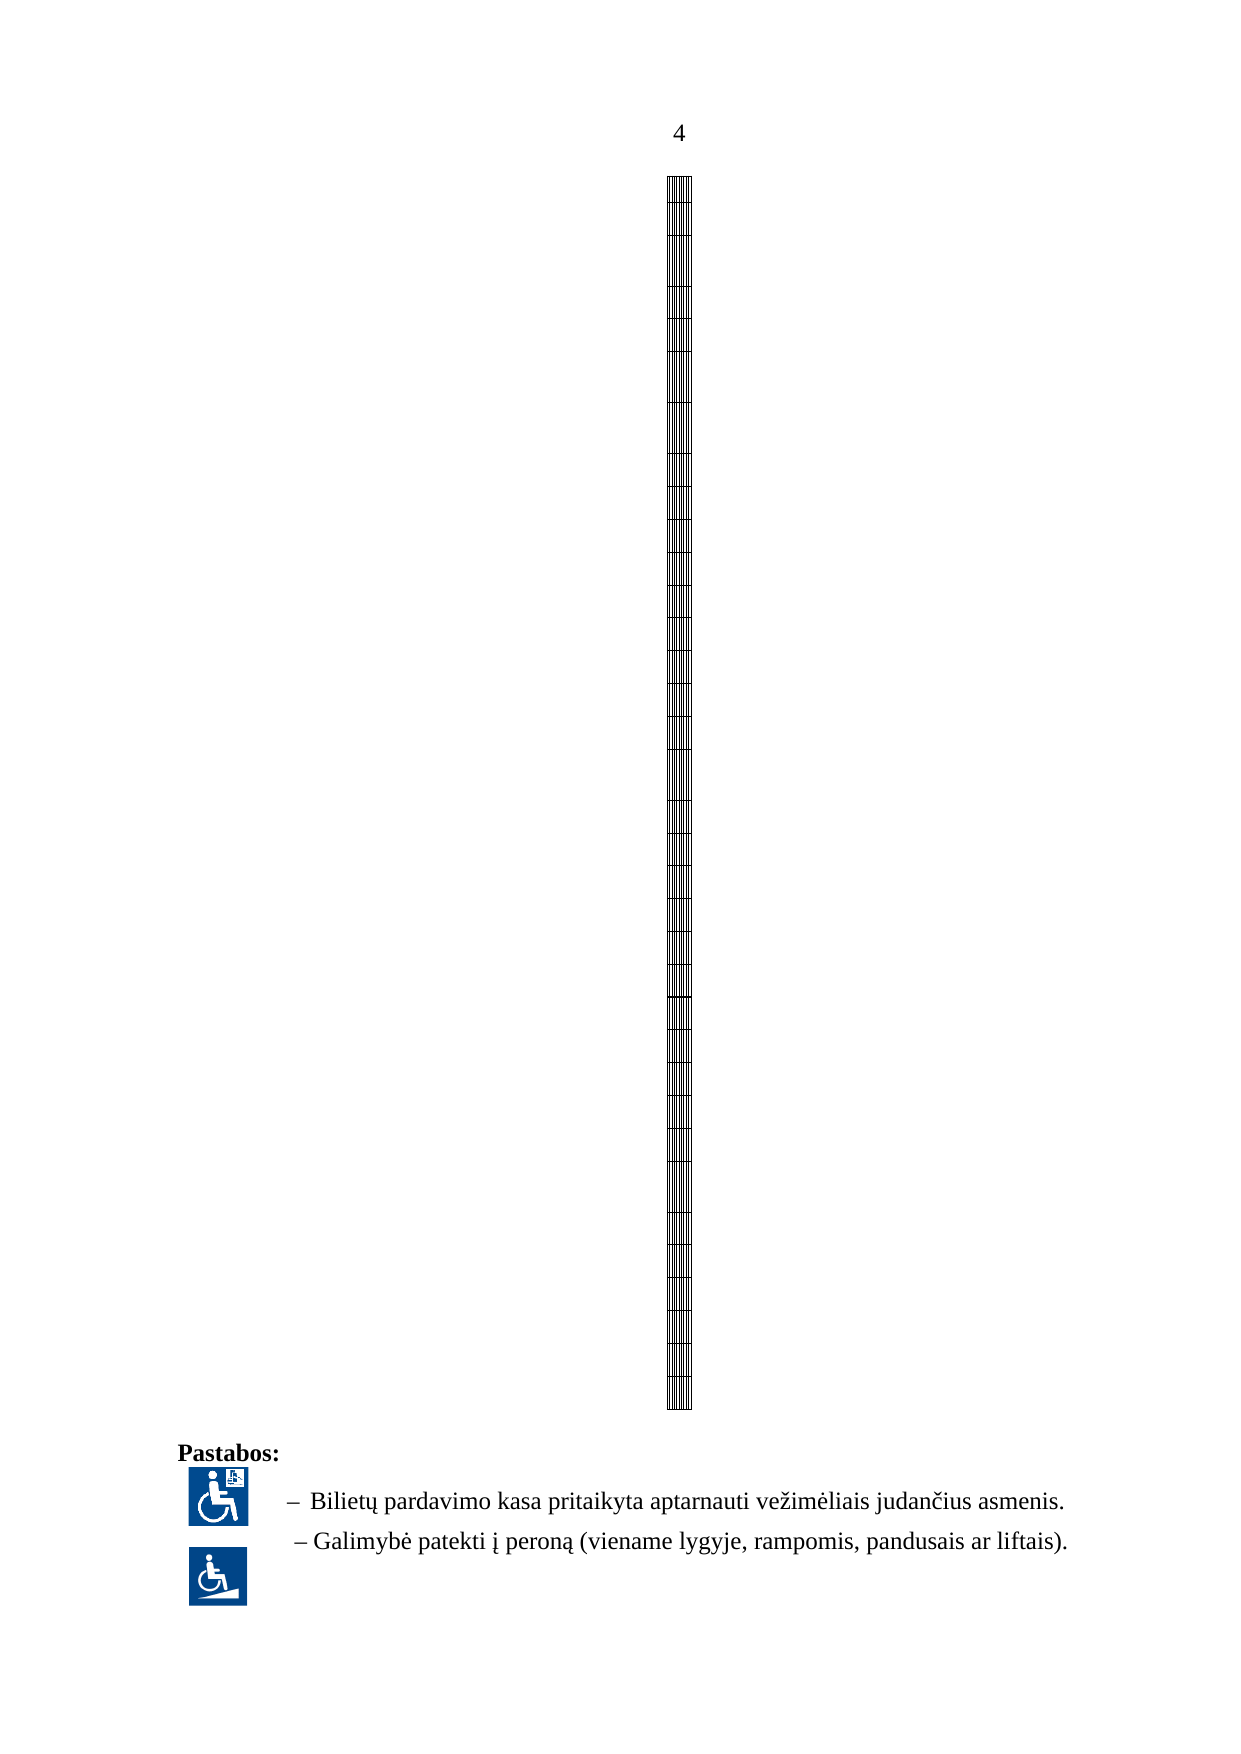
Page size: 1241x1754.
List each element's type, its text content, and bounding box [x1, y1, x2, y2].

table_header [177, 1467, 188, 1526]
table_cell [177, 1526, 287, 1606]
text Pastabos: [177, 1438, 1181, 1467]
table_cell – Galimybė patekti į peroną (viename lygyje, rampomis, pandusais ar liftais). [287, 1526, 1181, 1606]
table_header – Bilietų pardavimo kasa pritaikyta aptarnauti vežimėliais judančius asmenis. [287, 1467, 1181, 1526]
table_header [249, 1467, 287, 1526]
